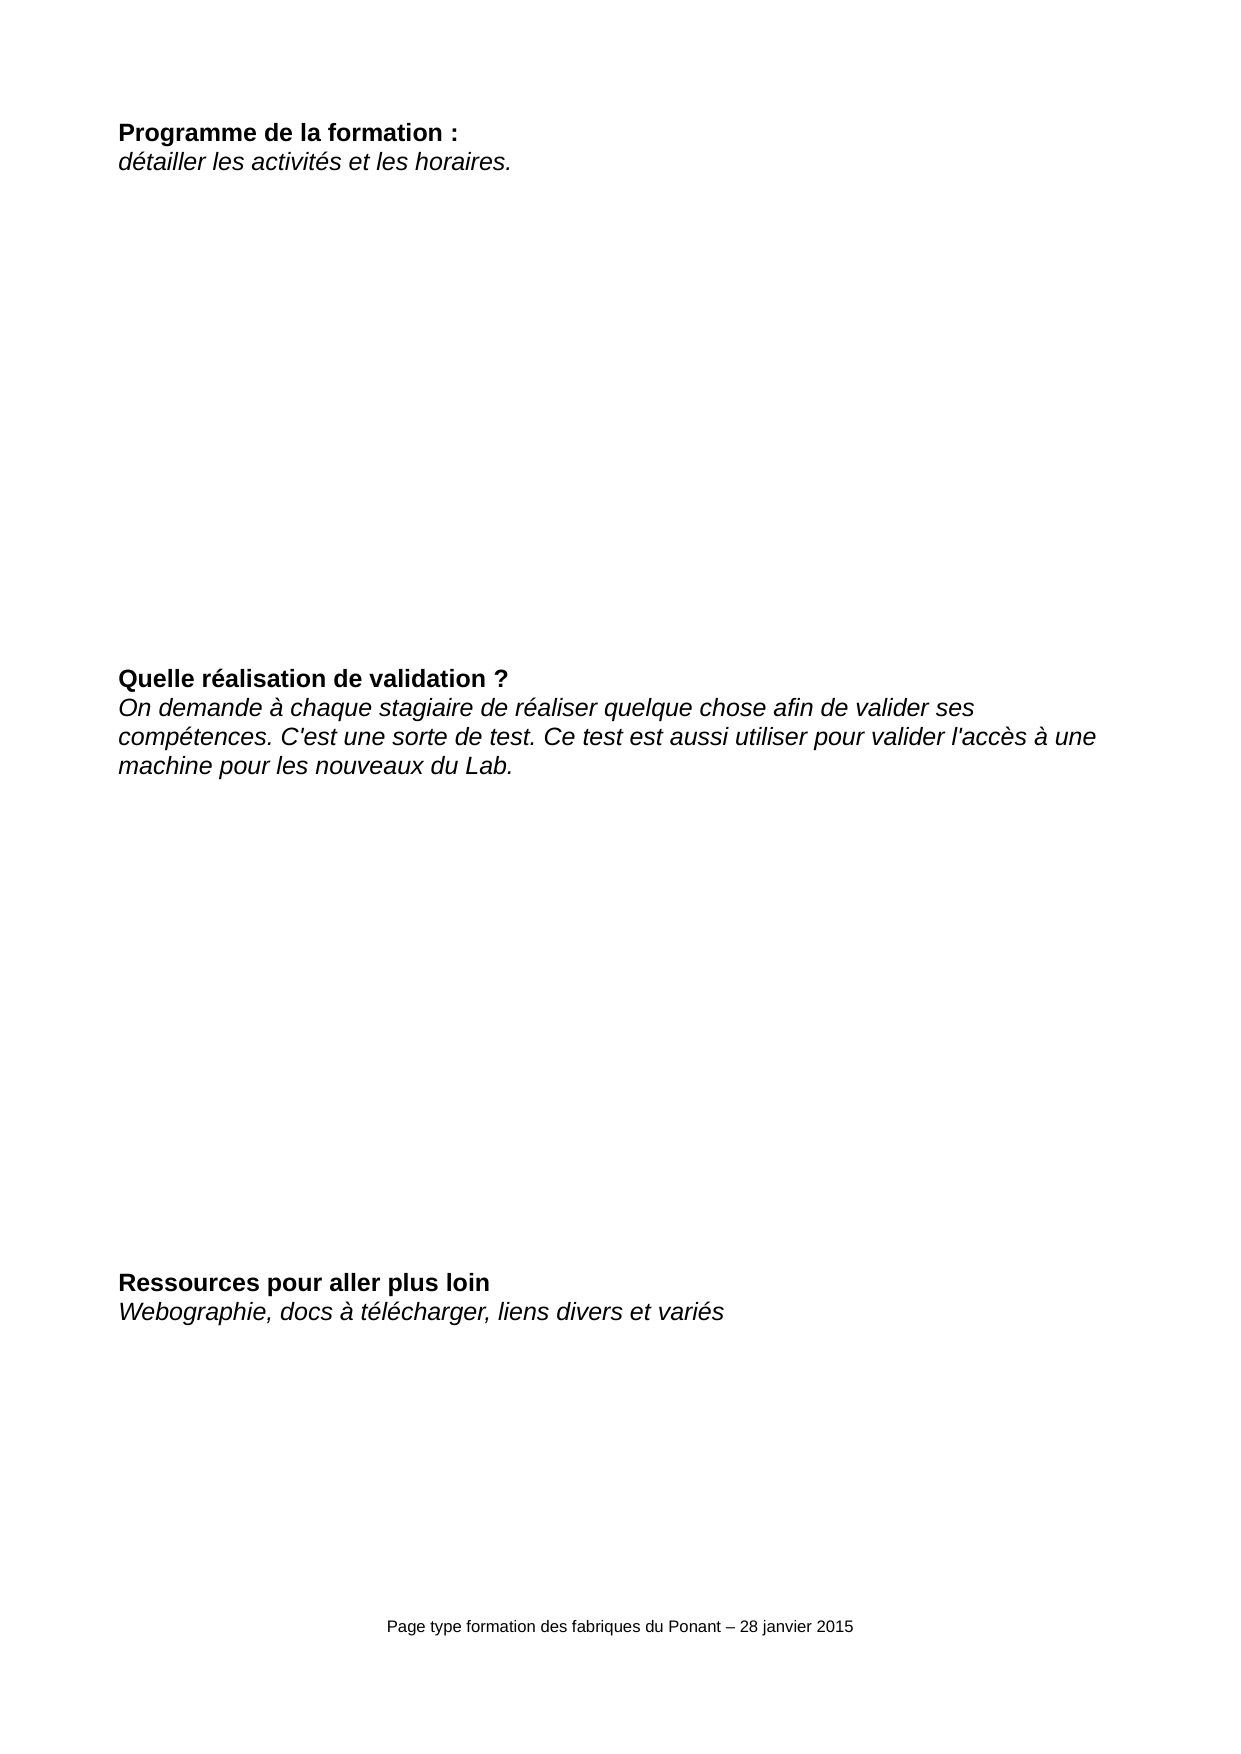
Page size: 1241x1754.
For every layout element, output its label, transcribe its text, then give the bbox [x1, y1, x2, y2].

text Ressources pour aller plus loin [118, 1268, 1122, 1297]
text Webographie, docs à télécharger, liens divers et variés [118, 1297, 1122, 1326]
text Quelle réalisation de validation ? [118, 664, 1122, 693]
text Programme de la formation : [118, 118, 1122, 147]
text détailler les activités et les horaires. [118, 147, 1122, 176]
text On demande à chaque stagiaire de réaliser quelque chose afin de valider ses compétences. C'est une sorte de test. Ce test est aussi utiliser pour valider l'accès à une machine pour les nouveaux du Lab. [118, 693, 1122, 779]
